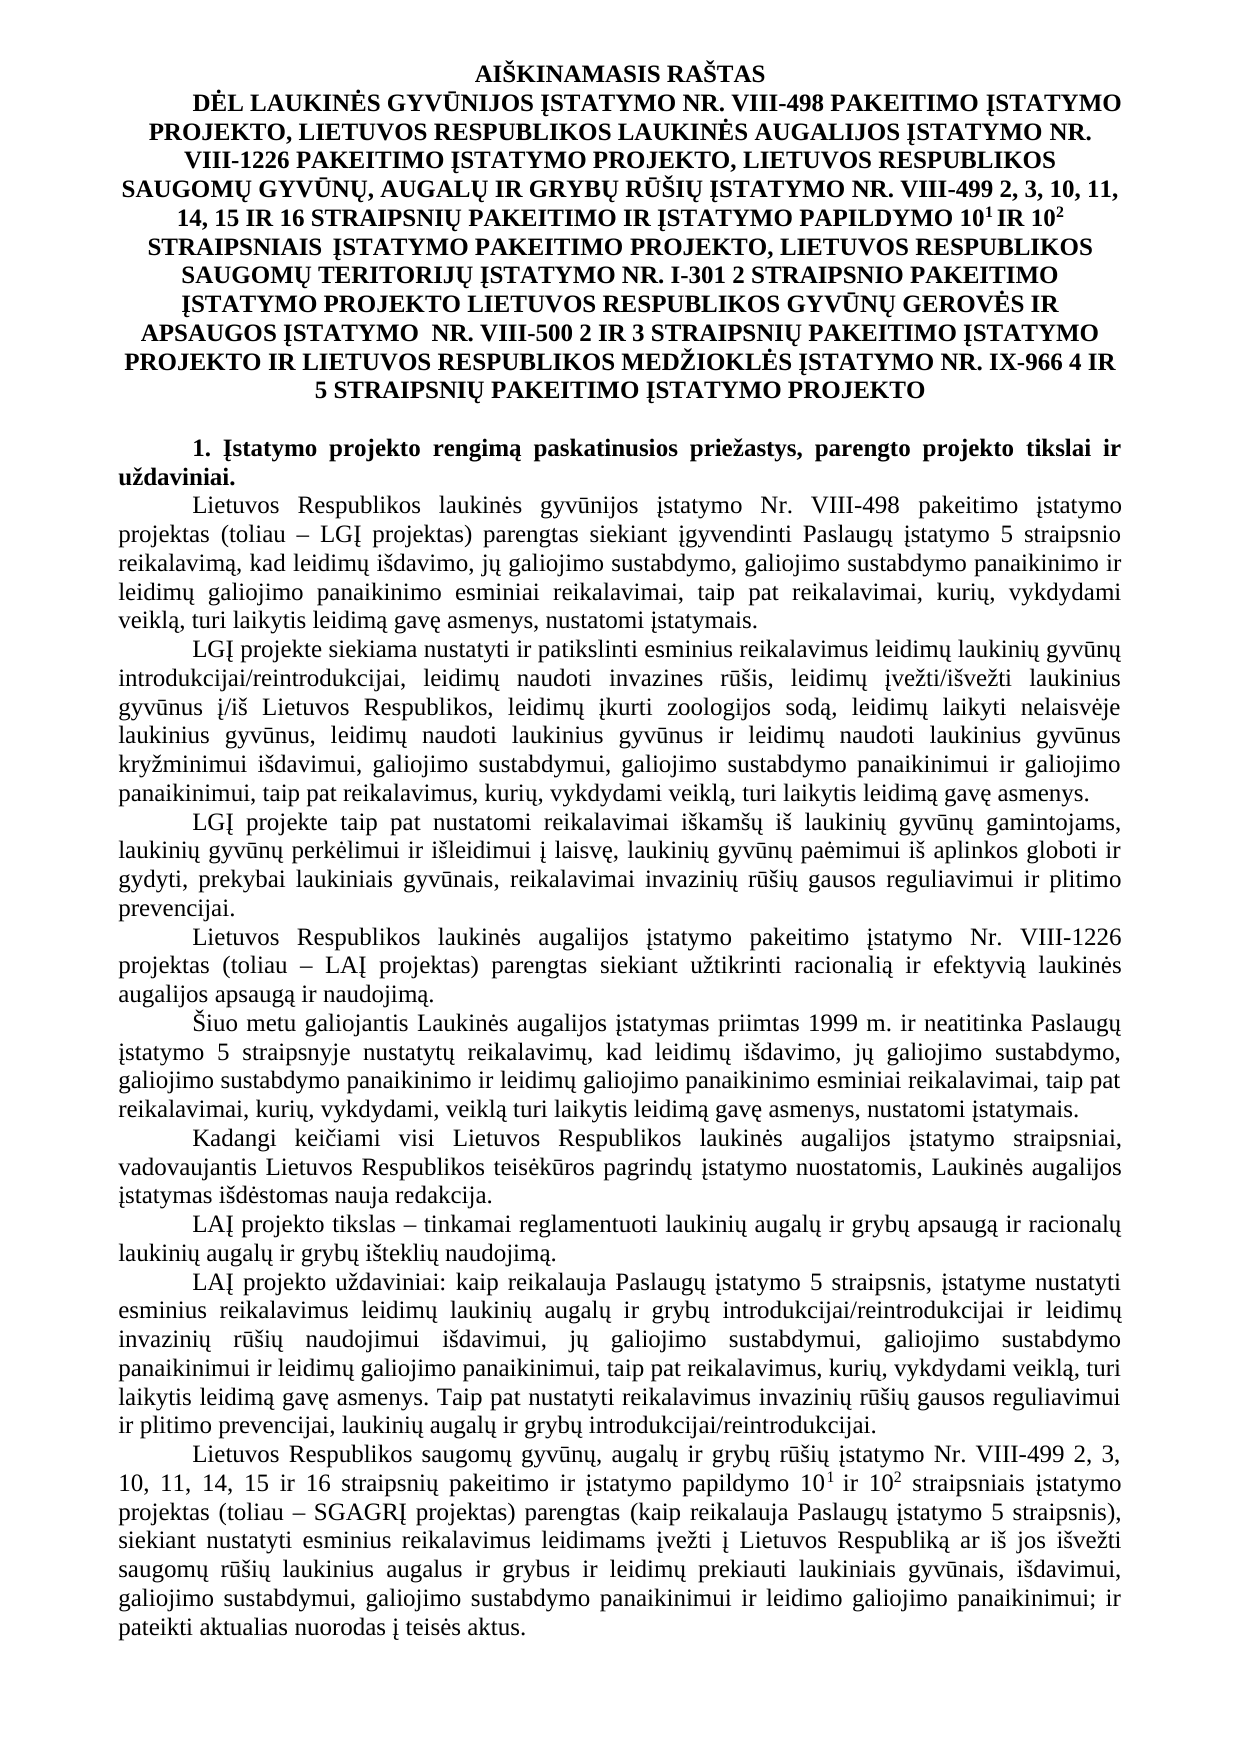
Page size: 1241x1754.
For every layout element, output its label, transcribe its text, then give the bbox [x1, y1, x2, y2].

text Lietuvos Respublikos saugomų gyvūnų, augalų ir grybų rūšių įstatymo Nr. VIII-499 2, 3, 10, 11, 14, 15 ir 16 straipsnių pakeitimo ir įstatymo papildymo 101 ir 102 straipsniais įstatymo projektas (toliau – SGAGRĮ projektas) parengtas (kaip reikalauja Paslaugų įstatymo 5 straipsnis), siekiant nustatyti esminius reikalavimus leidimams įvežti į Lietuvos Respubliką ar iš jos išvežti saugomų rūšių laukinius augalus ir grybus ir leidimų prekiauti laukiniais gyvūnais, išdavimui, galiojimo sustabdymui, galiojimo sustabdymo panaikinimui ir leidimo galiojimo panaikinimui; ir pateikti aktualias nuorodas į teisės aktus. [118, 1439, 1122, 1640]
text DĖL LAUKINĖS GYVŪNIJOS ĮSTATYMO NR. VIII-498 PAKEITIMO ĮSTATYMO PROJEKTO, LIETUVOS RESPUBLIKOS LAUKINĖS AUGALIJOS ĮSTATYMO NR. VIII-1226 PAKEITIMO ĮSTATYMO PROJEKTO, LIETUVOS RESPUBLIKOS SAUGOMŲ GYVŪNŲ, AUGALŲ IR GRYBŲ RŪŠIŲ ĮSTATYMO NR. VIII-499 2, 3, 10, 11, 14, 15 IR 16 STRAIPSNIŲ PAKEITIMO IR ĮSTATYMO PAPILDYMO 101 IR 102 STRAIPSNIAIS ĮSTATYMO PAKEITIMO PROJEKTO, LIETUVOS RESPUBLIKOS SAUGOMŲ TERITORIJŲ ĮSTATYMO NR. I-301 2 STRAIPSNIO PAKEITIMO ĮSTATYMO PROJEKTO LIETUVOS RESPUBLIKOS GYVŪNŲ GEROVĖS IR APSAUGOS ĮSTATYMO NR. VIII-500 2 IR 3 STRAIPSNIŲ PAKEITIMO ĮSTATYMO PROJEKTO IR LIETUVOS RESPUBLIKOS MEDŽIOKLĖS ĮSTATYMO NR. IX-966 4 IR 5 STRAIPSNIŲ PAKEITIMO ĮSTATYMO PROJEKTO [118, 88, 1122, 404]
text Šiuo metu galiojantis Laukinės augalijos įstatymas priimtas 1999 m. ir neatitinka Paslaugų įstatymo 5 straipsnyje nustatytų reikalavimų, kad leidimų išdavimo, jų galiojimo sustabdymo, galiojimo sustabdymo panaikinimo ir leidimų galiojimo panaikinimo esminiai reikalavimai, taip pat reikalavimai, kurių, vykdydami, veiklą turi laikytis leidimą gavę asmenys, nustatomi įstatymais. [118, 1008, 1122, 1123]
text Kadangi keičiami visi Lietuvos Respublikos laukinės augalijos įstatymo straipsniai, vadovaujantis Lietuvos Respublikos teisėkūros pagrindų įstatymo nuostatomis, Laukinės augalijos įstatymas išdėstomas nauja redakcija. [118, 1123, 1122, 1209]
text Lietuvos Respublikos laukinės augalijos įstatymo pakeitimo įstatymo Nr. VIII-1226 projektas (toliau – LAĮ projektas) parengtas siekiant užtikrinti racionalią ir efektyvią laukinės augalijos apsaugą ir naudojimą. [118, 922, 1122, 1008]
text 1. Įstatymo projekto rengimą paskatinusios priežastys, parengto projekto tikslai ir uždaviniai. [118, 433, 1122, 490]
text Lietuvos Respublikos laukinės gyvūnijos įstatymo Nr. VIII-498 pakeitimo įstatymo projektas (toliau – LGĮ projektas) parengtas siekiant įgyvendinti Paslaugų įstatymo 5 straipsnio reikalavimą, kad leidimų išdavimo, jų galiojimo sustabdymo, galiojimo sustabdymo panaikinimo ir leidimų galiojimo panaikinimo esminiai reikalavimai, taip pat reikalavimai, kurių, vykdydami veiklą, turi laikytis leidimą gavę asmenys, nustatomi įstatymais. [118, 490, 1122, 634]
text LGĮ projekte taip pat nustatomi reikalavimai iškamšų iš laukinių gyvūnų gamintojams, laukinių gyvūnų perkėlimui ir išleidimui į laisvę, laukinių gyvūnų paėmimui iš aplinkos globoti ir gydyti, prekybai laukiniais gyvūnais, reikalavimai invazinių rūšių gausos reguliavimui ir plitimo prevencijai. [118, 807, 1122, 922]
text AIŠKINAMASIS RAŠTAS [118, 59, 1122, 88]
text LGĮ projekte siekiama nustatyti ir patikslinti esminius reikalavimus leidimų laukinių gyvūnų introdukcijai/reintrodukcijai, leidimų naudoti invazines rūšis, leidimų įvežti/išvežti laukinius gyvūnus į/iš Lietuvos Respublikos, leidimų įkurti zoologijos sodą, leidimų laikyti nelaisvėje laukinius gyvūnus, leidimų naudoti laukinius gyvūnus ir leidimų naudoti laukinius gyvūnus kryžminimui išdavimui, galiojimo sustabdymui, galiojimo sustabdymo panaikinimui ir galiojimo panaikinimui, taip pat reikalavimus, kurių, vykdydami veiklą, turi laikytis leidimą gavę asmenys. [118, 634, 1122, 807]
text LAĮ projekto tikslas – tinkamai reglamentuoti laukinių augalų ir grybų apsaugą ir racionalų laukinių augalų ir grybų išteklių naudojimą. [118, 1209, 1122, 1267]
text LAĮ projekto uždaviniai: kaip reikalauja Paslaugų įstatymo 5 straipsnis, įstatyme nustatyti esminius reikalavimus leidimų laukinių augalų ir grybų introdukcijai/reintrodukcijai ir leidimų invazinių rūšių naudojimui išdavimui, jų galiojimo sustabdymui, galiojimo sustabdymo panaikinimui ir leidimų galiojimo panaikinimui, taip pat reikalavimus, kurių, vykdydami veiklą, turi laikytis leidimą gavę asmenys. Taip pat nustatyti reikalavimus invazinių rūšių gausos reguliavimui ir plitimo prevencijai, laukinių augalų ir grybų introdukcijai/reintrodukcijai. [118, 1267, 1122, 1439]
